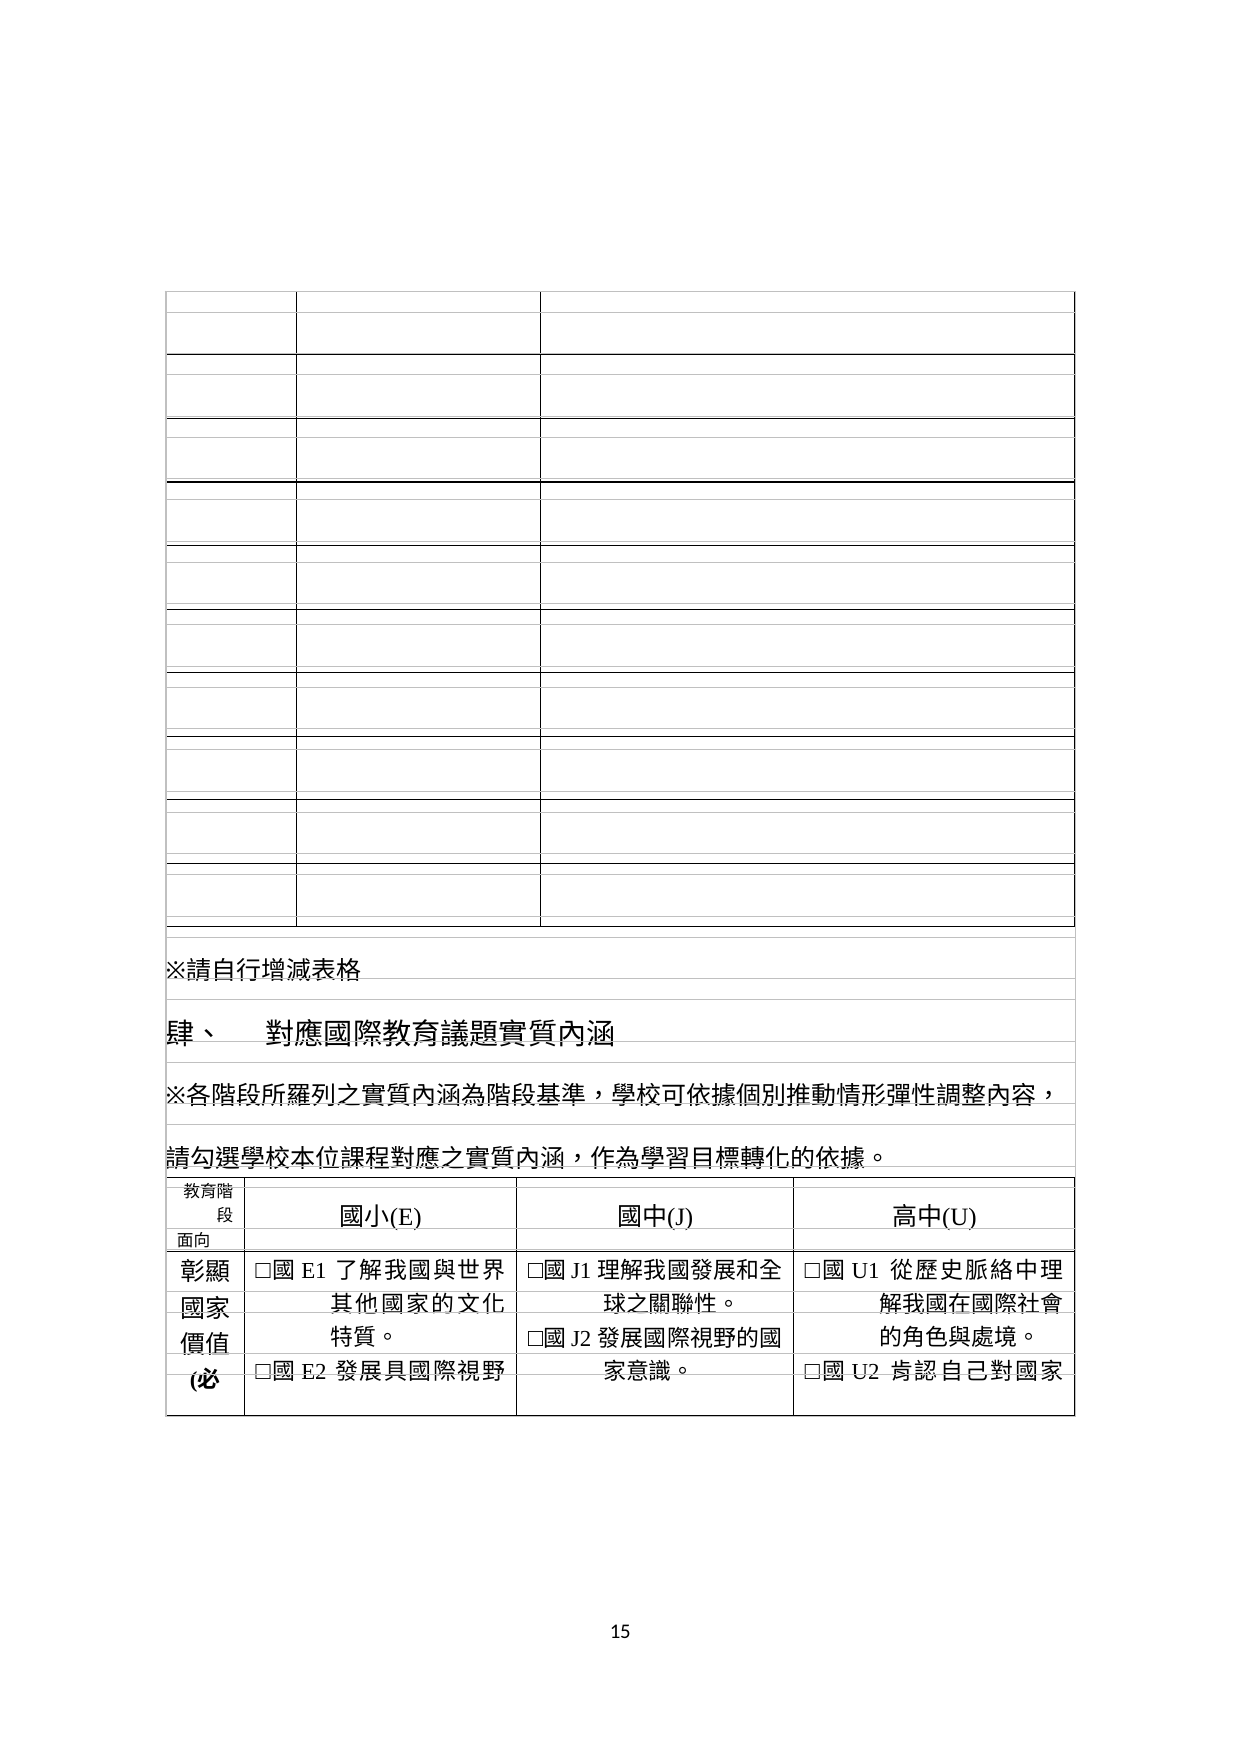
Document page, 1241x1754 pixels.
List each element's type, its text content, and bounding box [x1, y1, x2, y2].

table_cell [297, 667, 540, 672]
table_cell [297, 500, 540, 541]
table_cell [541, 355, 1074, 374]
table_header 教育階段 [167, 1188, 244, 1228]
table_cell [541, 546, 1074, 562]
text ※各階段所羅列之實質內涵為階段基準，學校可依據個別推動情形彈性調整內容，請勾選學校本位課程對應之實質內涵，作為學習目標轉化的依據。 [167, 1125, 1075, 1166]
table_cell □國E1 了解我國與世界其他國家的文化特質。 □國E2 發展具國際視野的本土認同。 □國E3 具備表達我國本土文化特色的能力。 [245, 1313, 516, 1353]
table_header [245, 1178, 516, 1187]
table_cell □國U1 從歷史脈絡中理解我國在國際社會的角色與處境。 □國U2 肯認自己對國家的責任。 □國U3 參與我國永續發展的行動。 [794, 1252, 1074, 1291]
table_cell [167, 750, 296, 791]
table_cell [541, 729, 1074, 736]
table_cell [541, 688, 1074, 728]
table_cell [297, 750, 540, 791]
table_cell 彰顯 國家價值 (必選) [167, 1292, 244, 1312]
table_cell 彰顯 國家價值 (必選) [167, 1375, 244, 1415]
table_cell [167, 729, 296, 736]
table_cell [541, 673, 1074, 687]
table_cell [297, 375, 540, 416]
table_cell □國U1 從歷史脈絡中理解我國在國際社會的角色與處境。 □國U2 肯認自己對國家的責任。 □國U3 參與我國永續發展的行動。 [794, 1313, 1074, 1353]
table_cell [297, 813, 540, 853]
table_cell □國E1 了解我國與世界其他國家的文化特質。 □國E2 發展具國際視野的本土認同。 □國E3 具備表達我國本土文化特色的能力。 [245, 1292, 516, 1312]
table_cell □國E1 了解我國與世界其他國家的文化特質。 □國E2 發展具國際視野的本土認同。 □國E3 具備表達我國本土文化特色的能力。 [245, 1375, 516, 1415]
table_cell [541, 667, 1074, 672]
table_cell [297, 355, 540, 374]
table_cell [297, 313, 540, 353]
table_cell [297, 729, 540, 736]
table_header [794, 1229, 1074, 1249]
table_cell [167, 864, 296, 874]
table_cell [541, 854, 1074, 863]
text ※各階段所羅列之實質內涵為階段基準，學校可依據個別推動情形彈性調整內容，請勾選學校本位課程對應之實質內涵，作為學習目標轉化的依據。 [167, 1167, 1075, 1177]
table_cell [541, 500, 1074, 541]
table_header [517, 1229, 793, 1249]
table_cell [167, 625, 296, 666]
table_cell [541, 625, 1074, 666]
table_header [517, 1178, 793, 1187]
table_cell [167, 673, 296, 687]
table_cell □國J1 理解我國發展和全球之關聯性。 □國J2 發展國際視野的國家意識。 □國J3 展現認同我國國家價值的行動。 [517, 1252, 793, 1291]
table_cell [167, 546, 296, 562]
table_cell [297, 688, 540, 728]
table_cell [167, 688, 296, 728]
table_cell □國U1 從歷史脈絡中理解我國在國際社會的角色與處境。 □國U2 肯認自己對國家的責任。 □國U3 參與我國永續發展的行動。 [794, 1354, 1074, 1374]
table_cell □國U1 從歷史脈絡中理解我國在國際社會的角色與處境。 □國U2 肯認自己對國家的責任。 □國U3 參與我國永續發展的行動。 [794, 1375, 1074, 1415]
table_cell [541, 419, 1074, 437]
table_cell [297, 800, 540, 812]
table_cell [167, 875, 296, 916]
table_cell [167, 419, 296, 437]
table_header 國中(J) [517, 1188, 793, 1228]
table_header [794, 1178, 1074, 1187]
table_cell [541, 917, 1074, 926]
list 對應國際教育議題實質內涵 [328, 1023, 348, 1041]
table_cell [541, 792, 1074, 799]
table_cell □國U1 從歷史脈絡中理解我國在國際社會的角色與處境。 □國U2 肯認自己對國家的責任。 □國U3 參與我國永續發展的行動。 [794, 1292, 1074, 1312]
table_cell [541, 800, 1074, 812]
table_cell [297, 854, 540, 863]
table_cell [541, 750, 1074, 791]
table_cell [541, 292, 1074, 312]
table_cell [167, 800, 296, 812]
table_cell [541, 563, 1074, 603]
table_cell [297, 563, 540, 603]
table_cell [167, 563, 296, 603]
list 對應國際教育議題實質內涵 [167, 1000, 1075, 1041]
table_cell 彰顯 國家價值 (必選) [167, 1354, 244, 1374]
table_cell [167, 917, 296, 926]
table_cell □國J1 理解我國發展和全球之關聯性。 □國J2 發展國際視野的國家意識。 □國J3 展現認同我國國家價值的行動。 [517, 1375, 793, 1415]
table_cell [297, 792, 540, 799]
table_cell [167, 854, 296, 863]
table_cell [167, 610, 296, 624]
list 對應國際教育議題實質內涵 [562, 1028, 581, 1041]
table_cell [297, 546, 540, 562]
table_cell [541, 313, 1074, 353]
table_cell [167, 313, 296, 353]
table_cell □國E1 了解我國與世界其他國家的文化特質。 □國E2 發展具國際視野的本土認同。 □國E3 具備表達我國本土文化特色的能力。 [245, 1252, 516, 1291]
table_cell □國J1 理解我國發展和全球之關聯性。 □國J2 發展國際視野的國家意識。 □國J3 展現認同我國國家價值的行動。 [517, 1313, 793, 1353]
table_header [245, 1229, 516, 1249]
table_cell [297, 483, 540, 499]
text ※各階段所羅列之實質內涵為階段基準，學校可依據個別推動情形彈性調整內容，請勾選學校本位課程對應之實質內涵，作為學習目標轉化的依據。 [167, 1063, 1075, 1103]
table_cell [541, 438, 1074, 478]
table_cell [297, 292, 540, 312]
table_cell [541, 483, 1074, 499]
table_header [167, 1178, 244, 1187]
table_cell □國J1 理解我國發展和全球之關聯性。 □國J2 發展國際視野的國家意識。 □國J3 展現認同我國國家價值的行動。 [517, 1292, 793, 1312]
table_cell [541, 375, 1074, 416]
table_cell [167, 813, 296, 853]
table_cell [167, 355, 296, 374]
table_header 國小(E) [245, 1188, 516, 1228]
table_cell [297, 438, 540, 478]
table_cell [541, 813, 1074, 853]
table_cell [167, 604, 296, 608]
table_cell [297, 419, 540, 437]
table_cell [541, 875, 1074, 916]
text ※請自行增減表格 [167, 927, 1075, 937]
table_cell [167, 375, 296, 416]
table_cell [297, 875, 540, 916]
table_cell [541, 864, 1074, 874]
table_cell [167, 667, 296, 672]
table_cell [167, 737, 296, 749]
table_header 高中(U) [794, 1188, 1074, 1228]
table_cell [167, 792, 296, 799]
list 對應國際教育議題實質內涵 [167, 1042, 1075, 1052]
table_cell [167, 438, 296, 478]
text ※請自行增減表格 [167, 938, 1075, 978]
list 對應國際教育議題實質內涵 [167, 990, 1075, 999]
text ※各階段所羅列之實質內涵為階段基準，學校可依據個別推動情形彈性調整內容，請勾選學校本位課程對應之實質內涵，作為學習目標轉化的依據。 [167, 1052, 1075, 1062]
table_cell [167, 483, 296, 499]
table_cell [541, 610, 1074, 624]
table_cell [297, 864, 540, 874]
table_cell [297, 673, 540, 687]
table_cell [297, 604, 540, 608]
table_cell [541, 604, 1074, 608]
text ※請自行增減表格 [167, 979, 1075, 990]
table_cell [297, 610, 540, 624]
table_cell [167, 292, 296, 312]
table_cell [167, 500, 296, 541]
table_cell □國J1 理解我國發展和全球之關聯性。 □國J2 發展國際視野的國家意識。 □國J3 展現認同我國國家價值的行動。 [517, 1354, 793, 1374]
table_cell [541, 737, 1074, 749]
table_cell [297, 917, 540, 926]
table_cell □國E1 了解我國與世界其他國家的文化特質。 □國E2 發展具國際視野的本土認同。 □國E3 具備表達我國本土文化特色的能力。 [245, 1354, 516, 1374]
table_cell 彰顯 國家價值 (必選) [167, 1252, 244, 1291]
table_cell 彰顯 國家價值 (必選) [167, 1313, 244, 1353]
table_cell [297, 625, 540, 666]
table_header 面向 [167, 1229, 244, 1249]
table_cell [297, 737, 540, 749]
text ※各階段所羅列之實質內涵為階段基準，學校可依據個別推動情形彈性調整內容，請勾選學校本位課程對應之實質內涵，作為學習目標轉化的依據。 [167, 1104, 1075, 1124]
